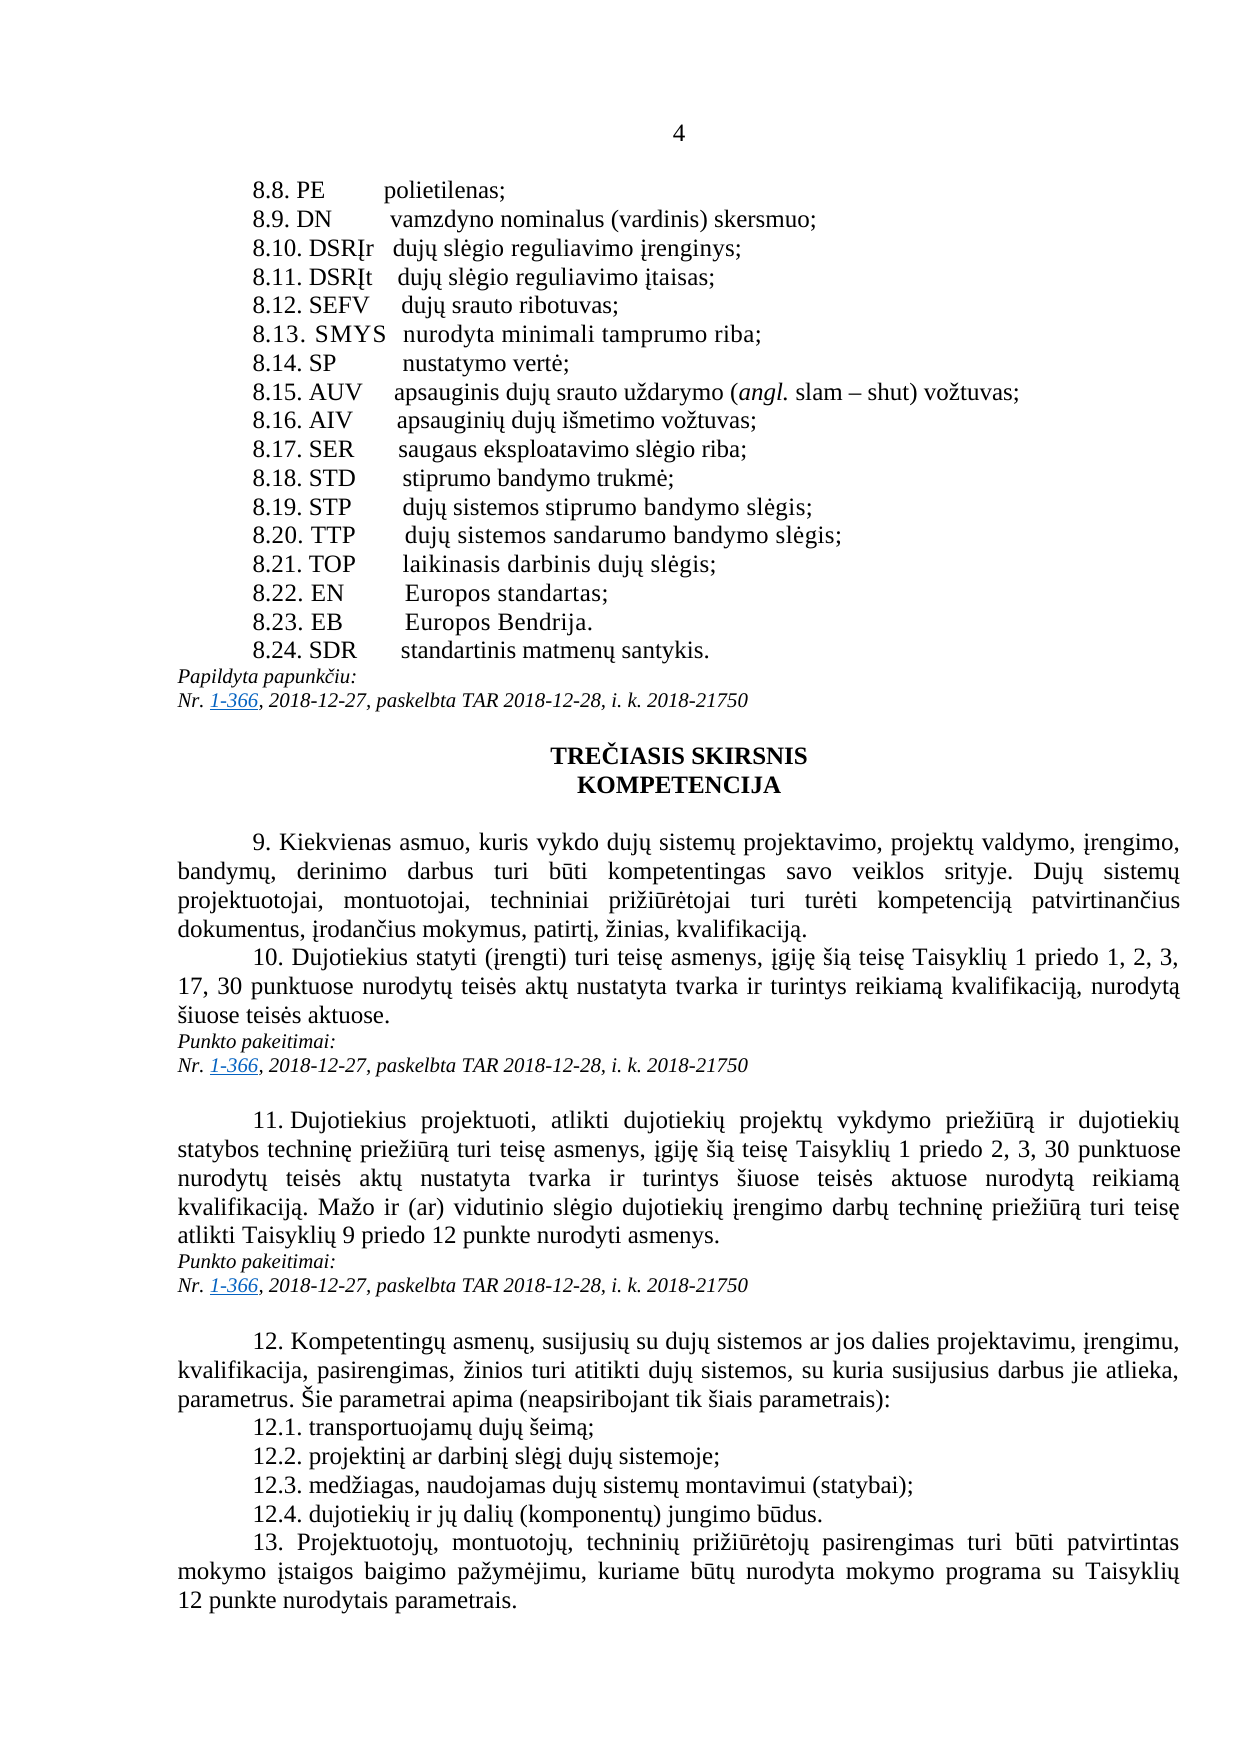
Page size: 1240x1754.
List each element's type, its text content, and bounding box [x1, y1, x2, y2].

text 8.10. DSRĮr dujų slėgio reguliavimo įrenginys; [177, 233, 1181, 262]
text 8.8. PE polietilenas; [177, 176, 1181, 204]
text 8.19. STP dujų sistemos stiprumo bandymo slėgis; [177, 492, 1181, 521]
text Punkto pakeitimai: [177, 1029, 1181, 1053]
text 8.11. DSRĮt dujų slėgio reguliavimo įtaisas; [177, 262, 1181, 291]
text Nr. 1-366, 2018-12-27, paskelbta TAR 2018-12-28, i. k. 2018-21750 [177, 1273, 1181, 1297]
text 8.23. EB Europos Bendrija. [177, 607, 1181, 636]
text 12.2. projektinį ar darbinį slėgį dujų sistemoje; [177, 1441, 1181, 1470]
text 12.1. transportuojamų dujų šeimą; [177, 1412, 1181, 1441]
text 8.12. SEFV dujų srauto ribotuvas; [177, 291, 1181, 319]
text 12.4. dujotiekių ir jų dalių (komponentų) jungimo būdus. [177, 1499, 1181, 1527]
text Nr. 1-366, 2018-12-27, paskelbta TAR 2018-12-28, i. k. 2018-21750 [177, 1053, 1181, 1077]
text 8.9. DN vamzdyno nominalus (vardinis) skersmuo; [177, 204, 1181, 233]
text Nr. 1-366, 2018-12-27, paskelbta TAR 2018-12-28, i. k. 2018-21750 [177, 688, 1181, 712]
text 10. Dujotiekius statyti (įrengti) turi teisę asmenys, įgiję šią teisę Taisyklių 1 priedo 1, 2, 3, 17, 30 punktuose nurodytų teisės aktų nustatyta tvarka ir turintys reikiamą kvalifikaciją, nurodytą šiuose teisės aktuose. [177, 942, 1181, 1029]
text 8.16. AIV apsauginių dujų išmetimo vožtuvas; [177, 406, 1181, 434]
text 12. Kompetentingų asmenų, susijusių su dujų sistemos ar jos dalies projektavimu, įrengimu, kvalifikacija, pasirengimas, žinios turi atitikti dujų sistemos, su kuria susijusius darbus jie atlieka, parametrus. Šie parametrai apima (neapsiribojant tik šiais parametrais): [177, 1326, 1181, 1412]
text 12.3. medžiagas, naudojamas dujų sistemų montavimui (statybai); [177, 1470, 1181, 1499]
text TREČIASIS SKIRSNIS [177, 741, 1181, 770]
text 8.14. SP nustatymo vertė; [177, 348, 1181, 377]
text 11. Dujotiekius projektuoti, atlikti dujotiekių projektų vykdymo priežiūrą ir dujotiekių statybos techninę priežiūrą turi teisę asmenys, įgiję šią teisę Taisyklių 1 priedo 2, 3, 30 punktuose nurodytų teisės aktų nustatyta tvarka ir turintys šiuose teisės aktuose nurodytą reikiamą kvalifikaciją. Mažo ir (ar) vidutinio slėgio dujotiekių įrengimo darbų techninę priežiūrą turi teisę atlikti Taisyklių 9 priedo 12 punkte nurodyti asmenys. [177, 1106, 1181, 1249]
text 8.20. TTP dujų sistemos sandarumo bandymo slėgis; [177, 521, 1181, 549]
text KOMPETENCIJA [177, 770, 1181, 799]
text 8.18. STD stiprumo bandymo trukmė; [177, 463, 1181, 492]
text Papildyta papunkčiu: [177, 664, 1181, 688]
text Punkto pakeitimai: [177, 1249, 1181, 1273]
text 8.13. SMYS nurodyta minimali tamprumo riba; [177, 319, 1181, 348]
text 8.21. TOP laikinasis darbinis dujų slėgis; [177, 549, 1181, 578]
text 9. Kiekvienas asmuo, kuris vykdo dujų sistemų projektavimo, projektų valdymo, įrengimo, bandymų, derinimo darbus turi būti kompetentingas savo veiklos srityje. Dujų sistemų projektuotojai, montuotojai, techniniai prižiūrėtojai turi turėti kompetenciją patvirtinančius dokumentus, įrodančius mokymus, patirtį, žinias, kvalifikaciją. [177, 827, 1181, 942]
text 8.15. AUV apsauginis dujų srauto uždarymo (angl. slam – shut) vožtuvas; [177, 377, 1181, 406]
text 8.22. EN Europos standartas; [177, 578, 1181, 607]
text 8.24. SDR standartinis matmenų santykis. [177, 636, 1181, 664]
text 13. Projektuotojų, montuotojų, techninių prižiūrėtojų pasirengimas turi būti patvirtintas mokymo įstaigos baigimo pažymėjimu, kuriame būtų nurodyta mokymo programa su Taisyklių 12 punkte nurodytais parametrais. [177, 1527, 1181, 1614]
text 8.17. SER saugaus eksploatavimo slėgio riba; [177, 434, 1181, 463]
